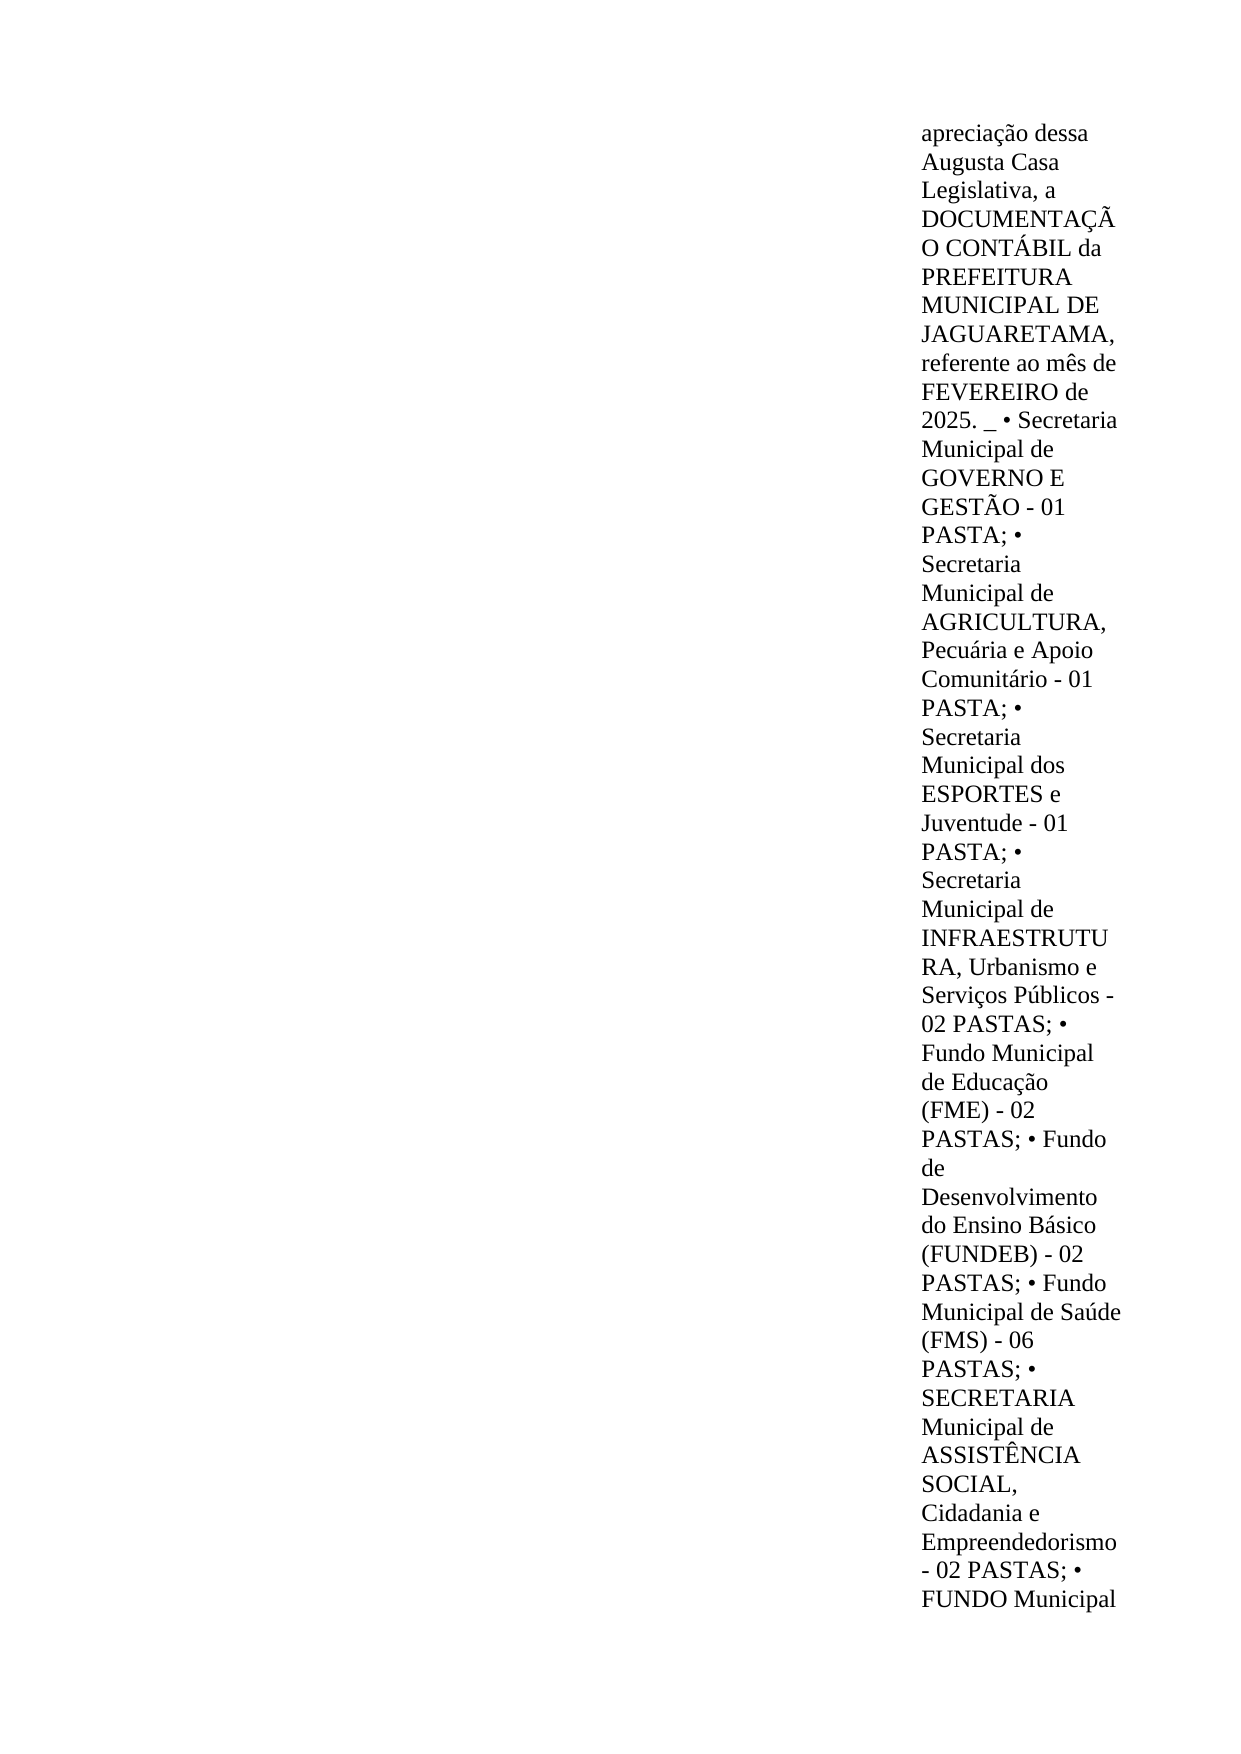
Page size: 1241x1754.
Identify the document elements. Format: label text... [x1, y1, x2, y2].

table_cell [319, 118, 519, 1613]
table_cell apreciação dessa Augusta Casa Legislativa, a DOCUMENTAÇÃO CONTÁBIL da PREFEITURA MUNICIPAL DE JAGUARETAMA, referente ao mês de FEVEREIRO de 2025. _ • Secretaria Municipal de GOVERNO E GESTÃO - 01 PASTA; • Secretaria Municipal de AGRICULTURA, Pecuária e Apoio Comunitário - 01 PASTA; • Secretaria Municipal dos ESPORTES e Juventude - 01 PASTA; • Secretaria Municipal de INFRAESTRUTURA, Urbanismo e Serviços Públicos - 02 PASTAS; • Fundo Municipal de Educação (FME) - 02 PASTAS; • Fundo de Desenvolvimento do Ensino Básico (FUNDEB) - 02 PASTAS; • Fundo Municipal de Saúde (FMS) - 06 PASTAS; • SECRETARIA Municipal de ASSISTÊNCIA SOCIAL, Cidadania e Empreendedorismo - 02 PASTAS; • FUNDO Municipal [921, 118, 1122, 1613]
table_cell [720, 118, 921, 1613]
table_cell [118, 118, 319, 1613]
table_cell [520, 118, 720, 1613]
